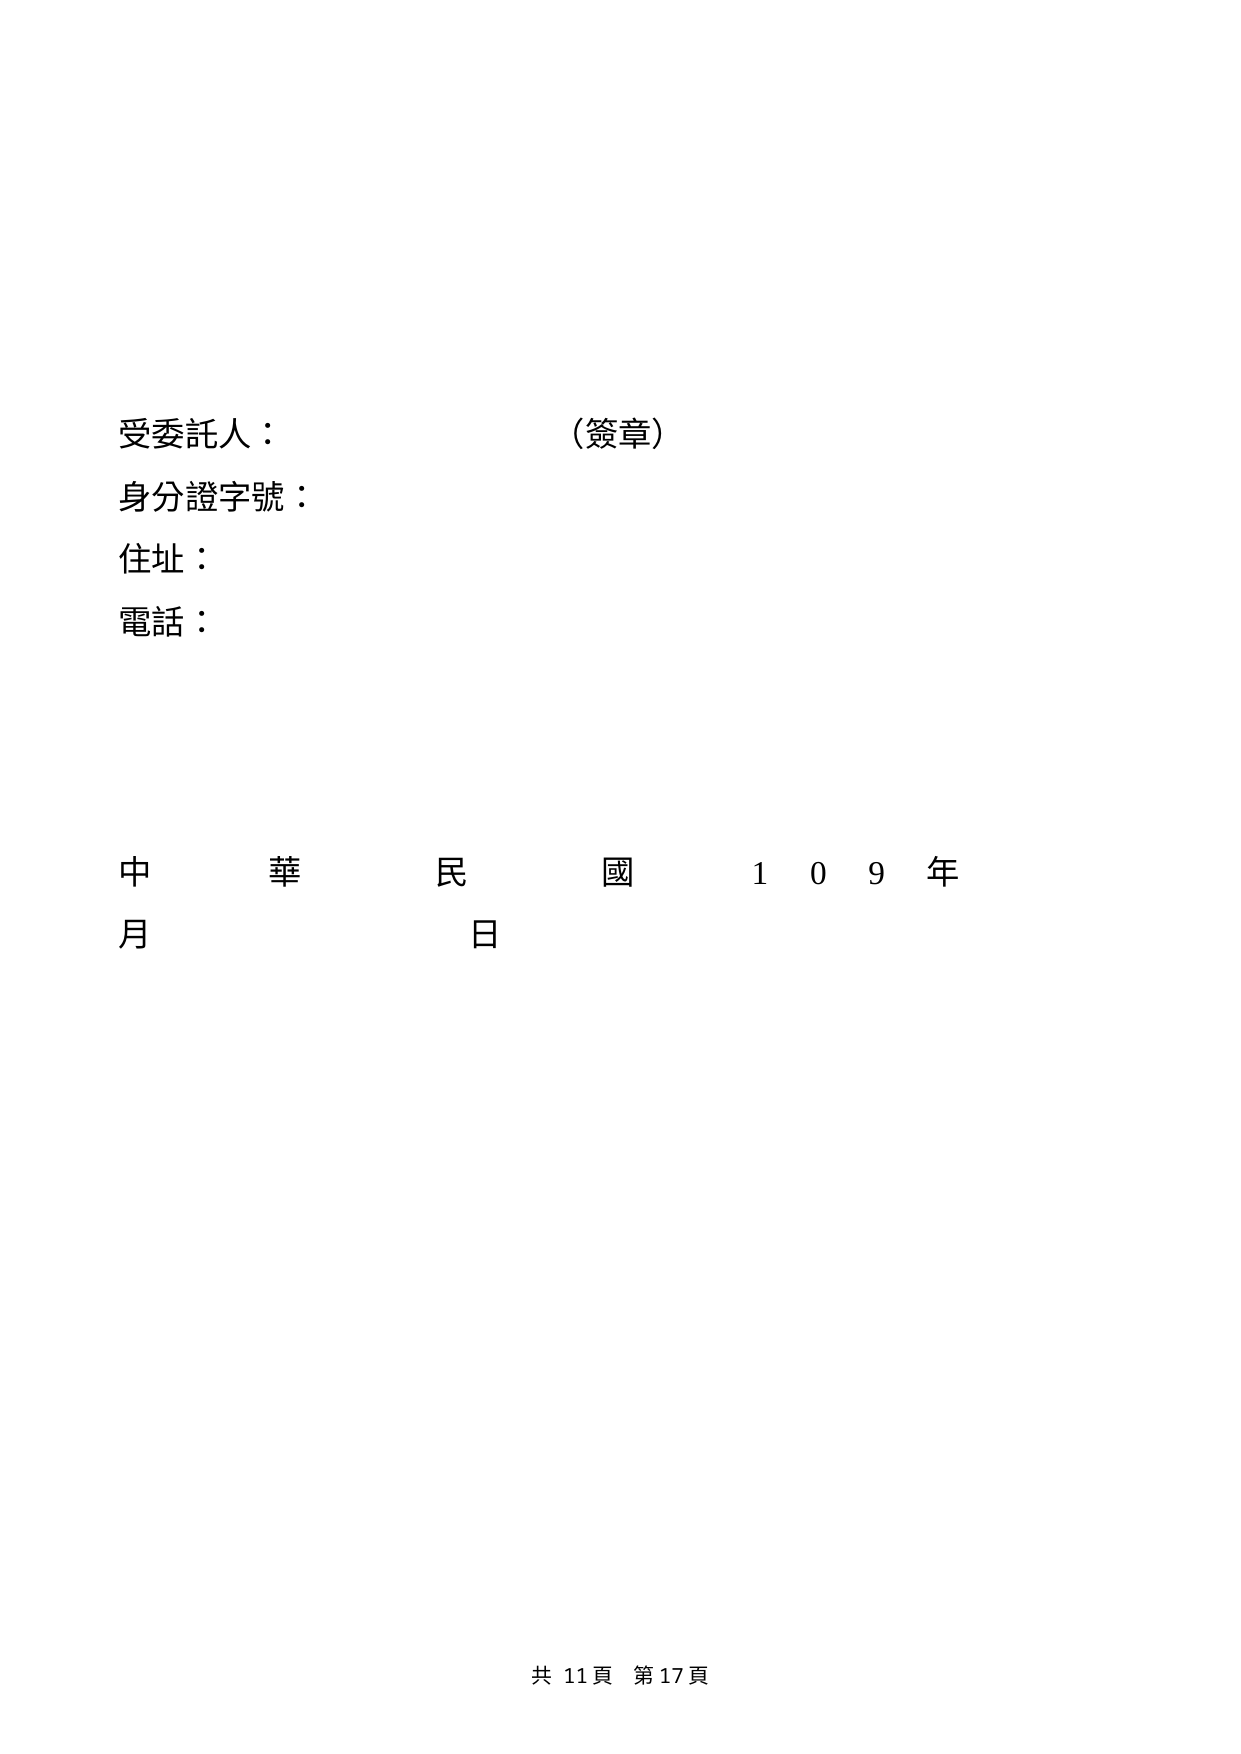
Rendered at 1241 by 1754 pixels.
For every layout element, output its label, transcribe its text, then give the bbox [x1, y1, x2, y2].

text 中 華 民 國 1 0 9 年 月 日 [118, 828, 1122, 953]
text 身分證字號： [118, 453, 1122, 516]
text 電話： [118, 578, 1122, 641]
text 住址： [118, 516, 1122, 578]
text 受委託人： （簽章） [118, 391, 1122, 453]
